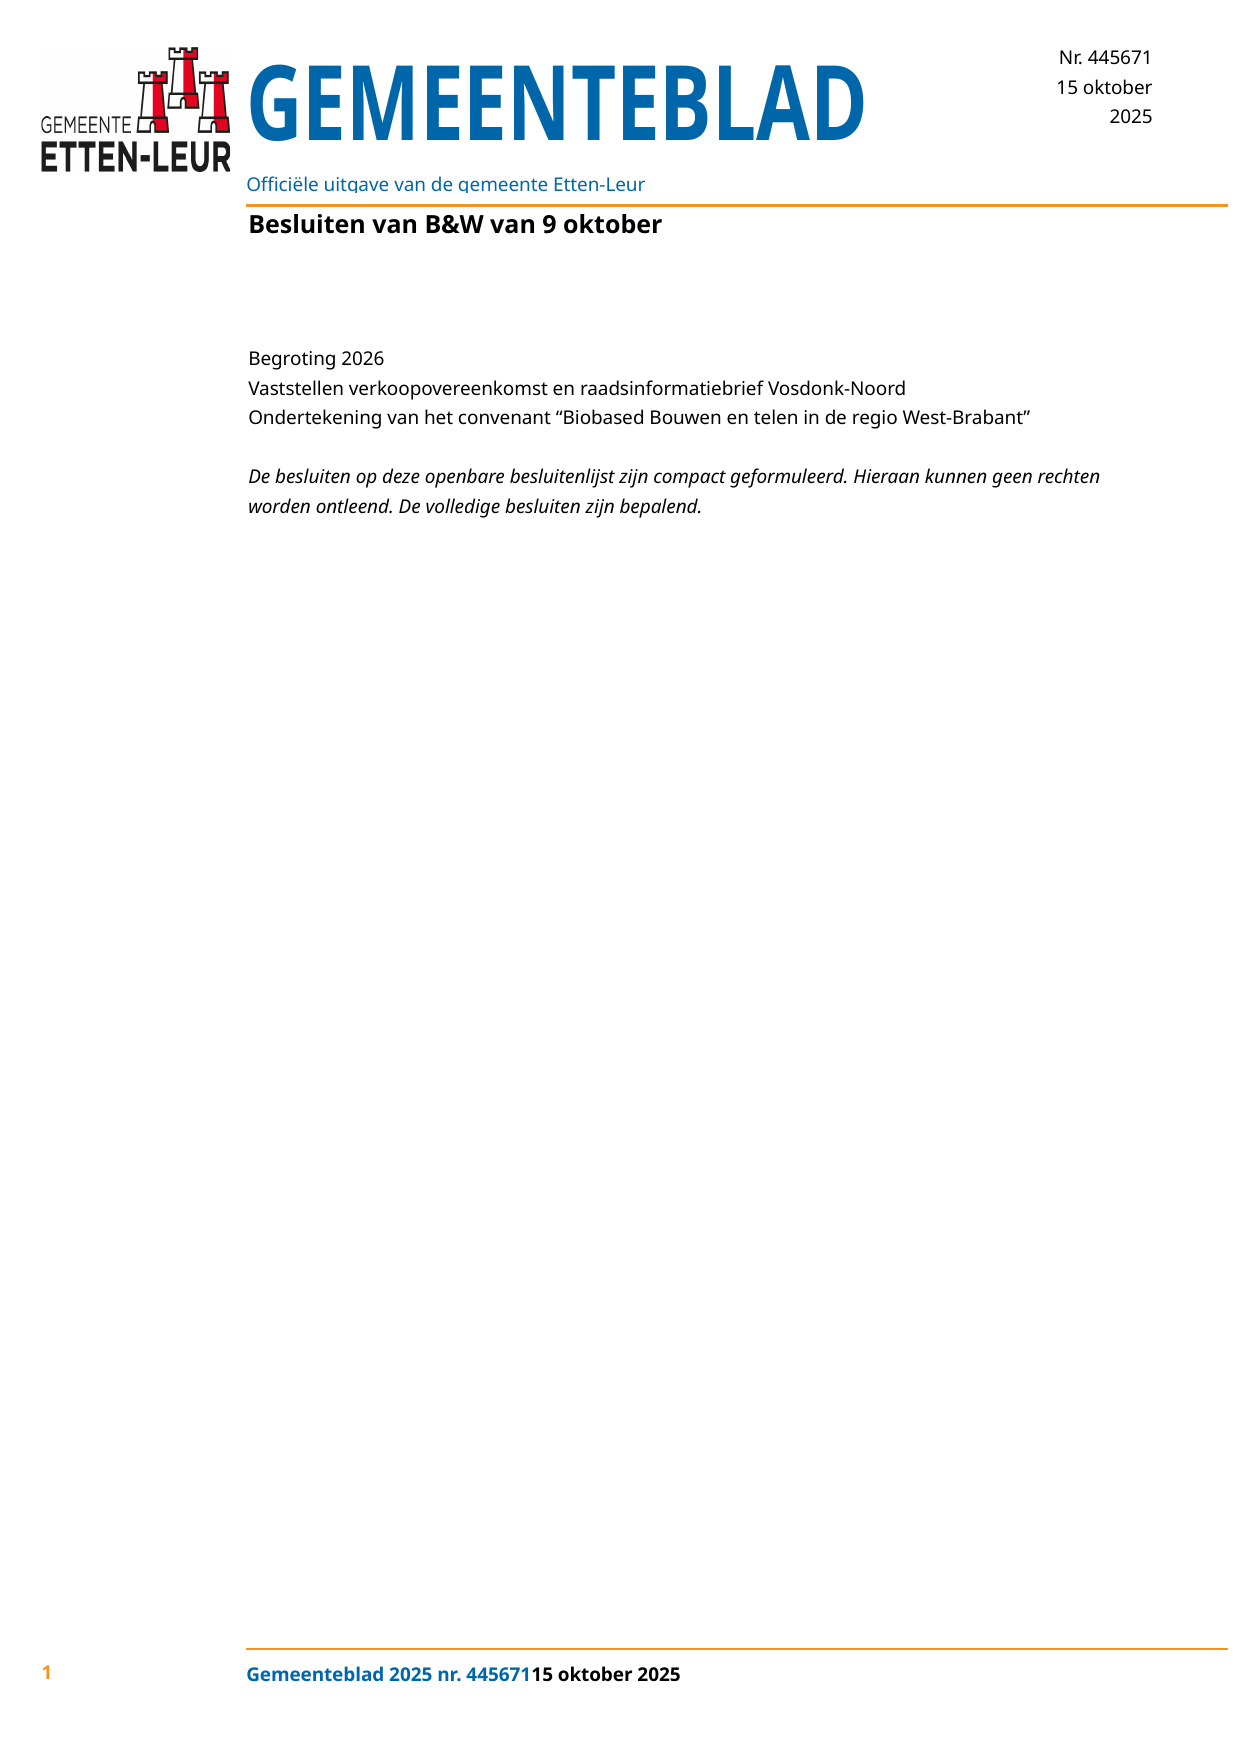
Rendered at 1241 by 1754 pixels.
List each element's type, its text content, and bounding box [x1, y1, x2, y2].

text Begroting 2026 [248, 345, 1152, 371]
text Ondertekening van het convenant “Biobased Bouwen en telen in de regio West-Brabant” [248, 404, 1152, 430]
text Vaststellen verkoopovereenkomst en raadsinformatiebrief Vosdonk-Noord [248, 375, 1152, 401]
text Besluiten van B&W van 9 oktober [248, 207, 1152, 241]
picture [41, 47, 231, 172]
text De besluiten op deze openbare besluitenlijst zijn compact geformuleerd. Hieraan kunnen geen rechten worden ontleend. De volledige besluiten zijn bepalend. [248, 464, 1152, 519]
